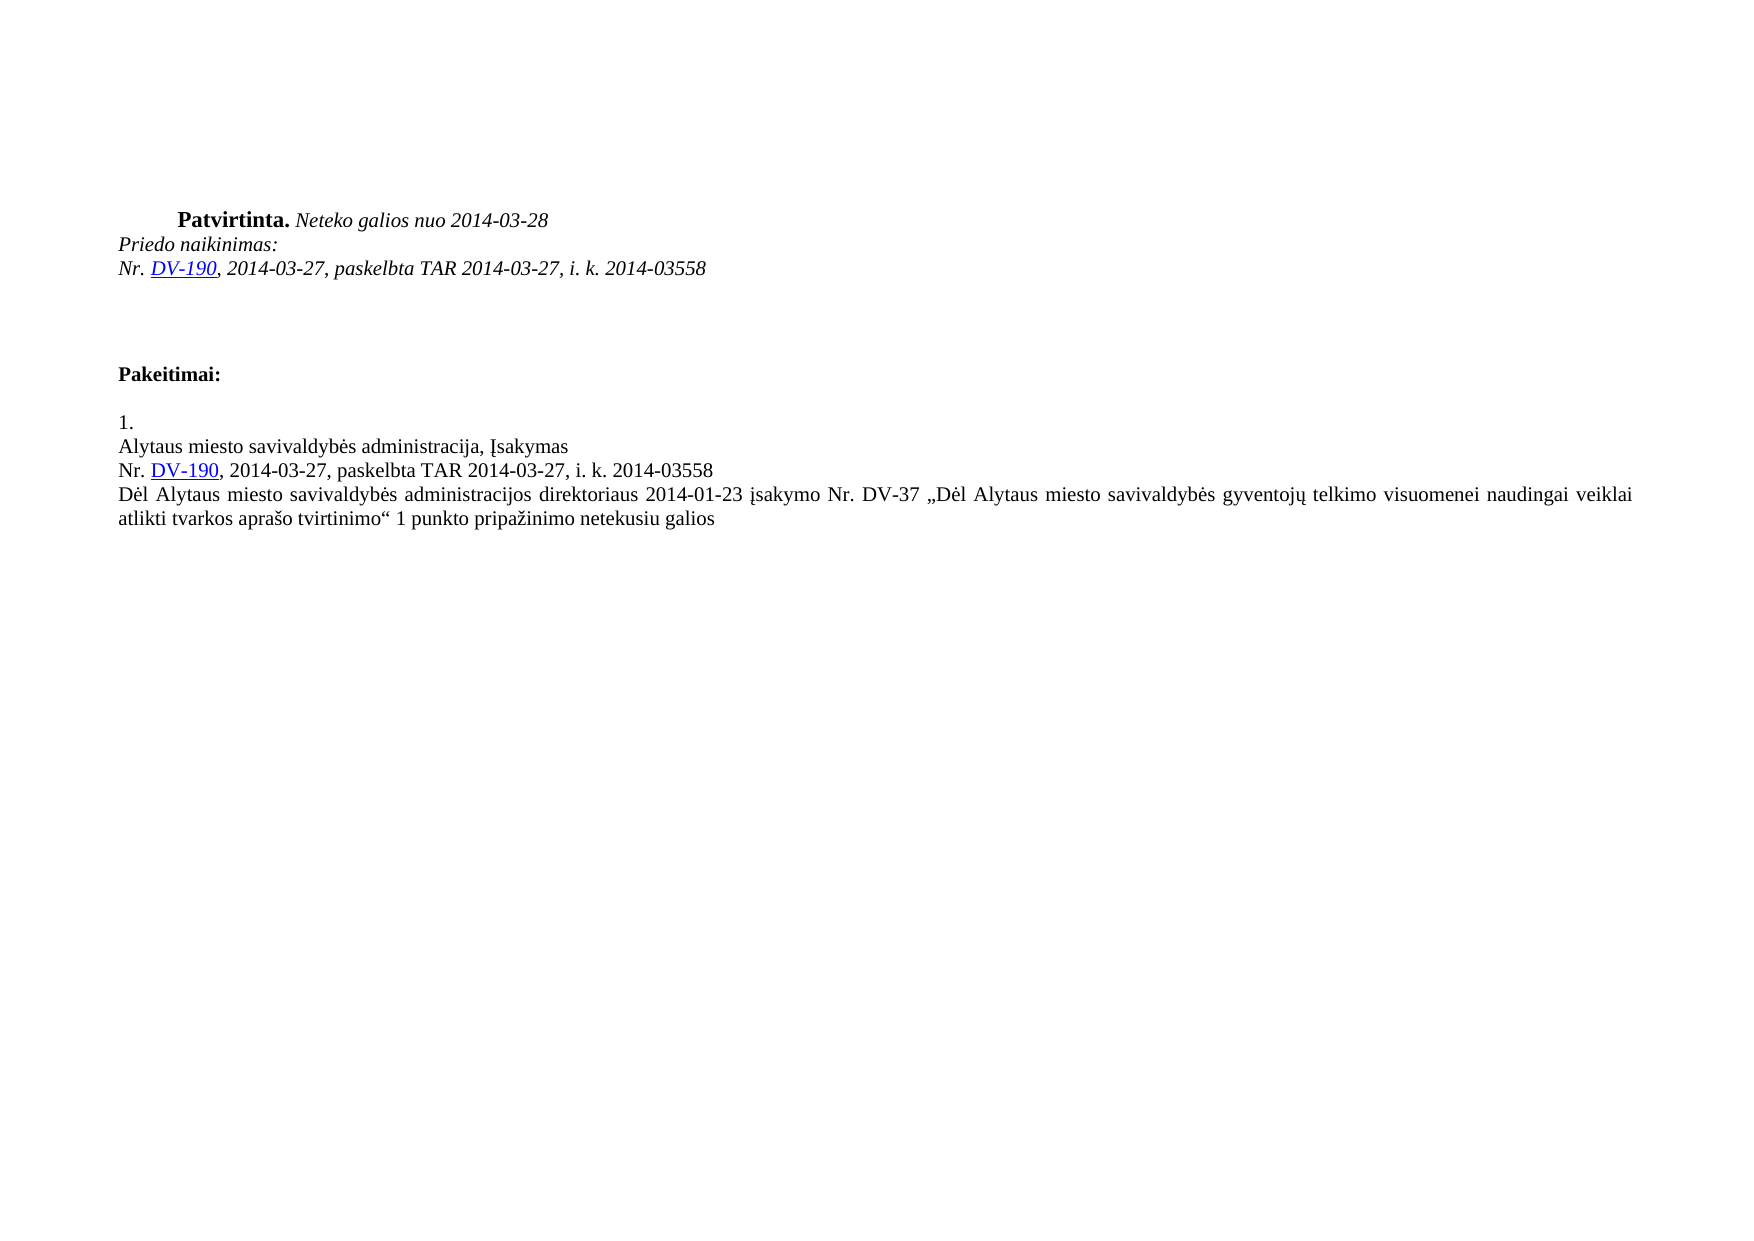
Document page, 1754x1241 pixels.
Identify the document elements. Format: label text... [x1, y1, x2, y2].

text Dėl Alytaus miesto savivaldybės administracijos direktoriaus 2014-01-23 įsakymo Nr. DV-37 „Dėl Alytaus miesto savivaldybės gyventojų telkimo visuomenei naudingai veiklai atlikti tvarkos aprašo tvirtinimo“ 1 punkto pripažinimo netekusiu galios [118, 482, 1636, 530]
text Alytaus miesto savivaldybės administracija, Įsakymas [118, 434, 1636, 458]
text Nr. DV-190, 2014-03-27, paskelbta TAR 2014-03-27, i. k. 2014-03558 [118, 256, 1636, 280]
text Pakeitimai: [118, 362, 1636, 386]
text Priedo naikinimas: [118, 232, 1636, 256]
text 1. [118, 410, 1636, 434]
text Nr. DV-190, 2014-03-27, paskelbta TAR 2014-03-27, i. k. 2014-03558 [118, 458, 1636, 482]
text Patvirtinta. Neteko galios nuo 2014-03-28 [118, 206, 1636, 232]
